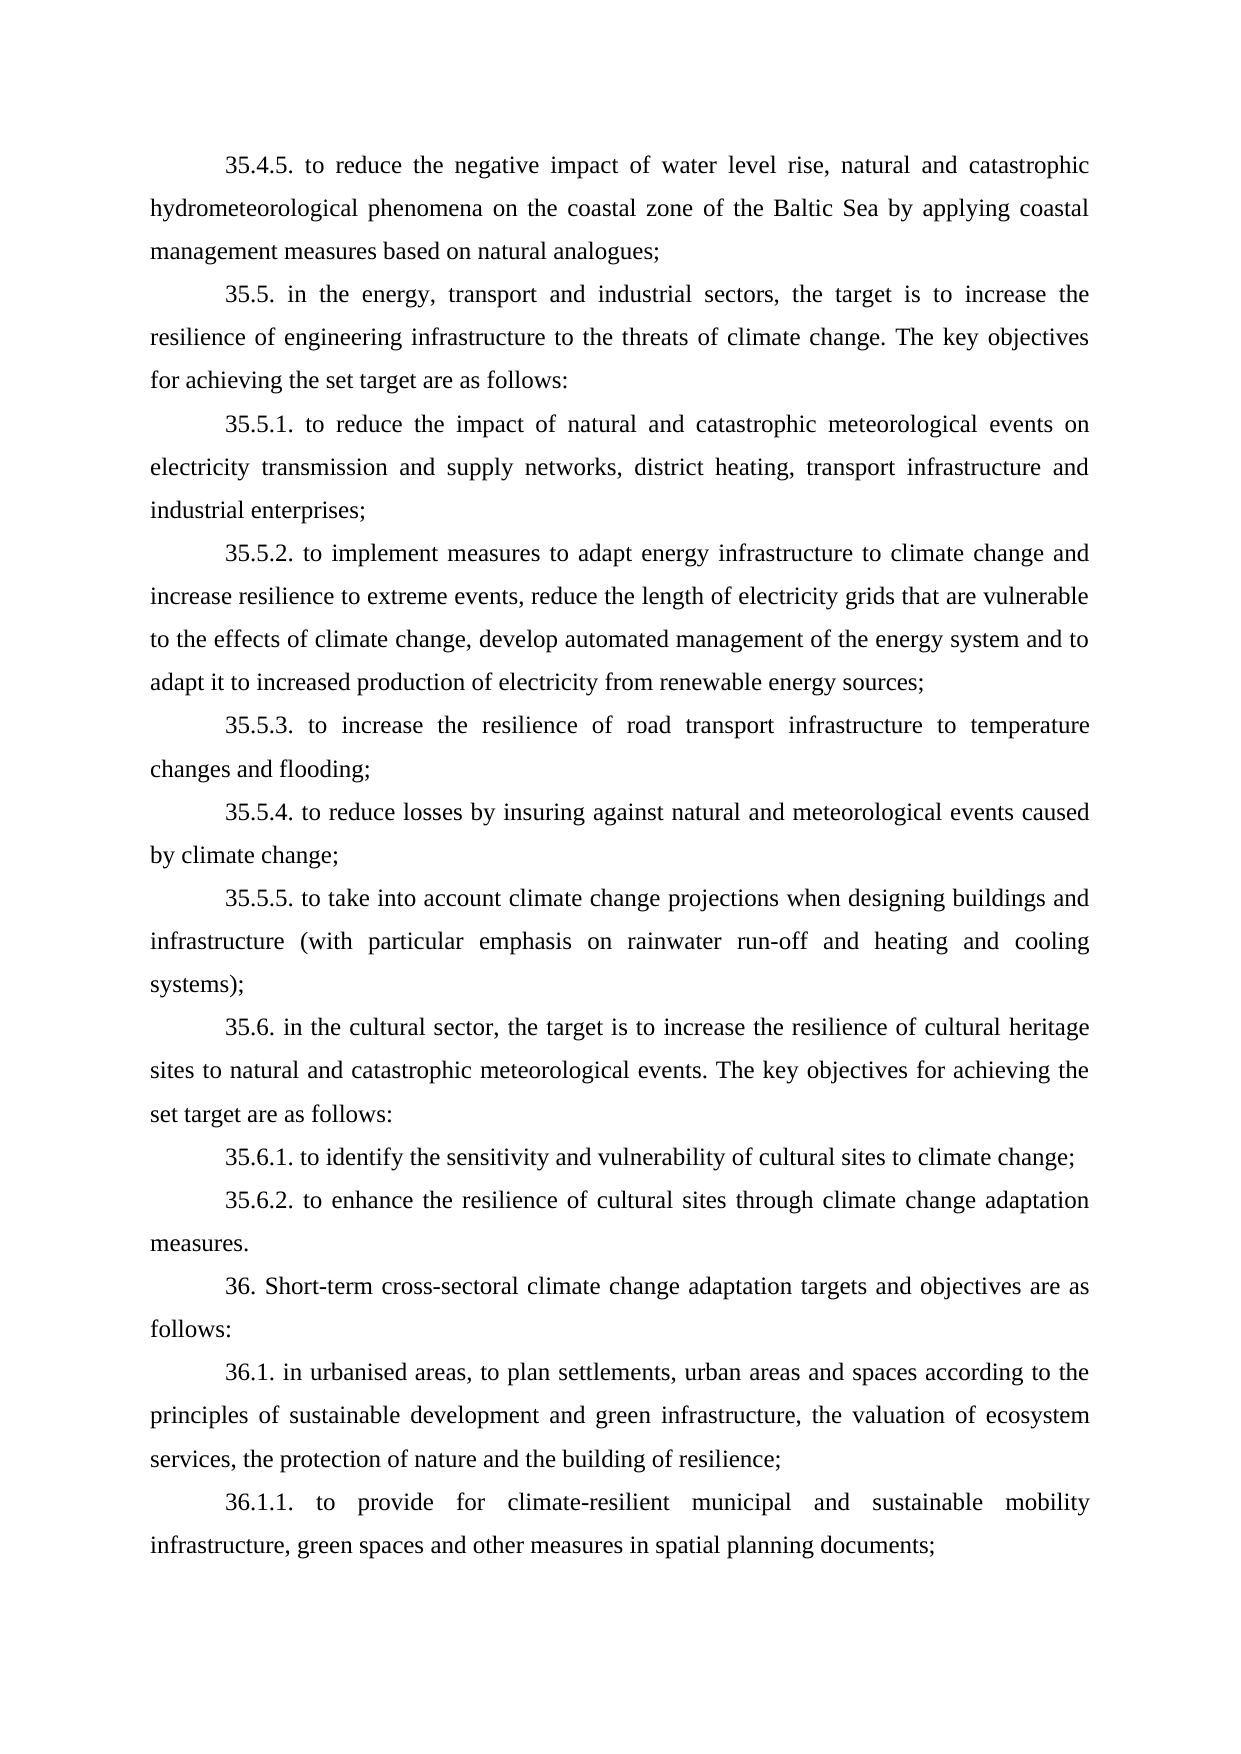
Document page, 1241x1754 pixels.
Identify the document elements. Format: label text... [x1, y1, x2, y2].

text 36.1.1. to provide for climate-resilient municipal and sustainable mobility infrastructure, green spaces and other measures in spatial planning documents; [150, 1487, 1091, 1559]
text 35.6.2. to enhance the resilience of cultural sites through climate change adaptation measures. [150, 1185, 1091, 1257]
text 35.6. in the cultural sector, the target is to increase the resilience of cultural heritage sites to natural and catastrophic meteorological events. The key objectives for achieving the set target are as follows: [150, 1012, 1091, 1127]
text 35.5.4. to reduce losses by insuring against natural and meteorological events caused by climate change; [150, 797, 1091, 869]
text 35.5.2. to implement measures to adapt energy infrastructure to climate change and increase resilience to extreme events, reduce the length of electricity grids that are vulnerable to the effects of climate change, develop automated management of the energy system and to adapt it to increased production of electricity from renewable energy sources; [150, 538, 1091, 696]
text 35.5.1. to reduce the impact of natural and catastrophic meteorological events on electricity transmission and supply networks, district heating, transport infrastructure and industrial enterprises; [150, 409, 1091, 524]
text 35.5.3. to increase the resilience of road transport infrastructure to temperature changes and flooding; [150, 711, 1091, 782]
text 35.5. in the energy, transport and industrial sectors, the target is to increase the resilience of engineering infrastructure to the threats of climate change. The key objectives for achieving the set target are as follows: [150, 279, 1091, 394]
text 35.4.5. to reduce the negative impact of water level rise, natural and catastrophic hydrometeorological phenomena on the coastal zone of the Baltic Sea by applying coastal management measures based on natural analogues; [150, 150, 1091, 265]
text 36. Short-term cross-sectoral climate change adaptation targets and objectives are as follows: [150, 1271, 1091, 1343]
text 36.1. in urbanised areas, to plan settlements, urban areas and spaces according to the principles of sustainable development and green infrastructure, the valuation of ecosystem services, the protection of nature and the building of resilience; [150, 1357, 1091, 1472]
text 35.6.1. to identify the sensitivity and vulnerability of cultural sites to climate change; [150, 1142, 1091, 1171]
text 35.5.5. to take into account climate change projections when designing buildings and infrastructure (with particular emphasis on rainwater run-off and heating and cooling systems); [150, 883, 1091, 998]
